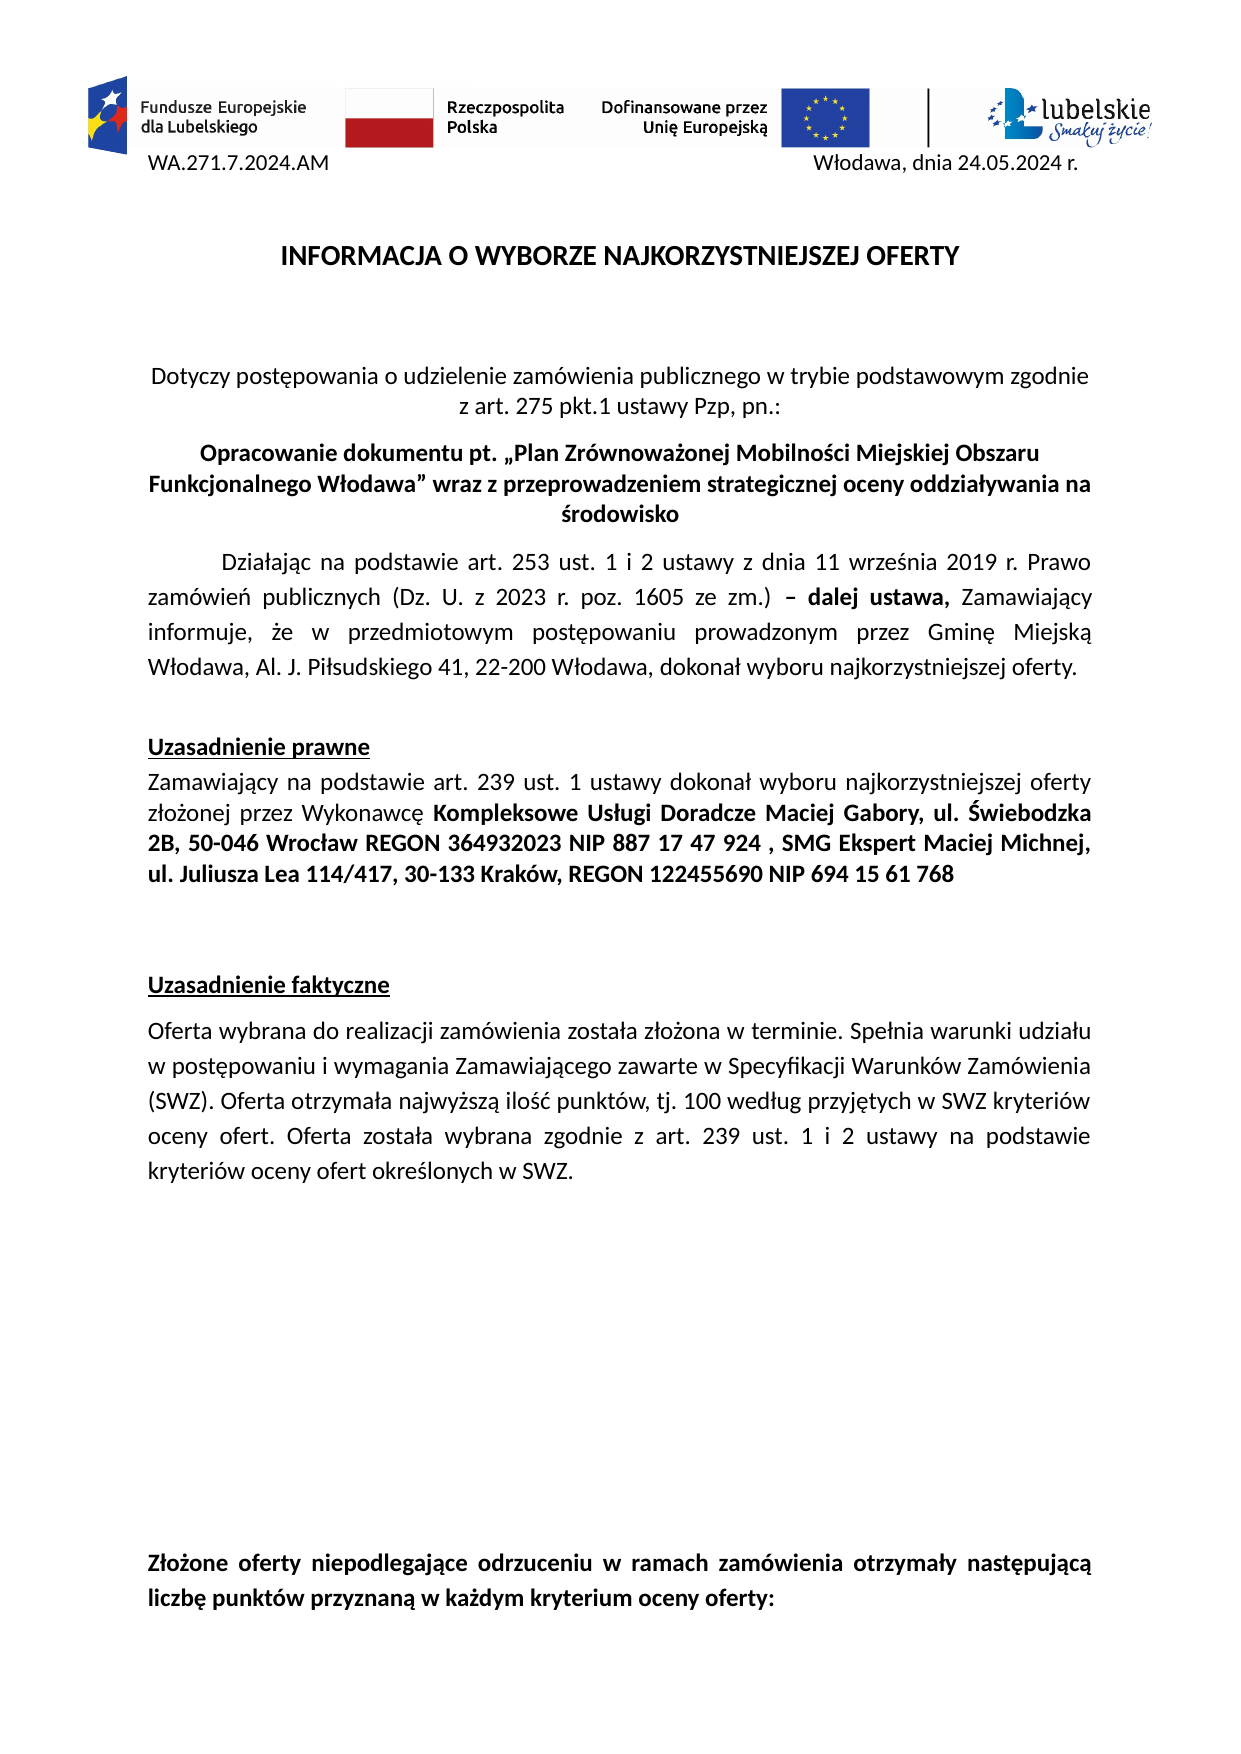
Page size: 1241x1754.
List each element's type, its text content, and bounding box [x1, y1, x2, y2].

text Złożone oferty niepodlegające odrzuceniu w ramach zamówienia otrzymały następującą liczbę punktów przyznaną w każdym kryterium oceny oferty: [148, 1547, 1092, 1613]
text Zamawiający na podstawie art. 239 ust. 1 ustawy dokonał wyboru najkorzystniejszej oferty złożonej przez Wykonawcę Kompleksowe Usługi Doradcze Maciej Gabory, ul. Świebodzka 2B, 50-046 Wrocław REGON 364932023 NIP 887 17 47 924 , SMG Ekspert Maciej Michnej, ul. Juliusza Lea 114/417, 30-133 Kraków, REGON 122455690 NIP 694 15 61 768 [148, 767, 1092, 889]
text Dotyczy postępowania o udzielenie zamówienia publicznego w trybie podstawowym zgodnie z art. 275 pkt.1 ustawy Pzp, pn.: [148, 360, 1092, 421]
text INFORMACJA O WYBORZE NAJKORZYSTNIEJSZEJ OFERTY [148, 237, 1092, 273]
text Uzasadnienie prawne [148, 732, 1092, 762]
text Opracowanie dokumentu pt. „Plan Zrównoważonej Mobilności Miejskiej Obszaru Funkcjonalnego Włodawa” wraz z przeprowadzeniem strategicznej oceny oddziaływania na środowisko [148, 438, 1092, 529]
text Oferta wybrana do realizacji zamówienia została złożona w terminie. Spełnia warunki udziału w postępowaniu i wymagania Zamawiającego zawarte w Specyfikacji Warunków Zamówienia (SWZ). Oferta otrzymała najwyższą ilość punktów, tj. 100 według przyjętych w SWZ kryteriów oceny ofert. Oferta została wybrana zgodnie z art. 239 ust. 1 i 2 ustawy na podstawie kryteriów oceny ofert określonych w SWZ. [148, 1015, 1092, 1185]
text Uzasadnienie faktyczne [148, 969, 1092, 999]
text Działając na podstawie art. 253 ust. 1 i 2 ustawy z dnia 11 września 2019 r. Prawo zamówień publicznych (Dz. U. z 2023 r. poz. 1605 ze zm.) – dalej ustawa, Zamawiający informuje, że w przedmiotowym postępowaniu prowadzonym przez Gminę Miejską Włodawa, Al. J. Piłsudskiego 41, 22-200 Włodawa, dokonał wyboru najkorzystniejszej oferty. [148, 546, 1092, 681]
text WA.271.7.2024.AM Włodawa, dnia 24.05.2024 r. [148, 148, 1092, 176]
